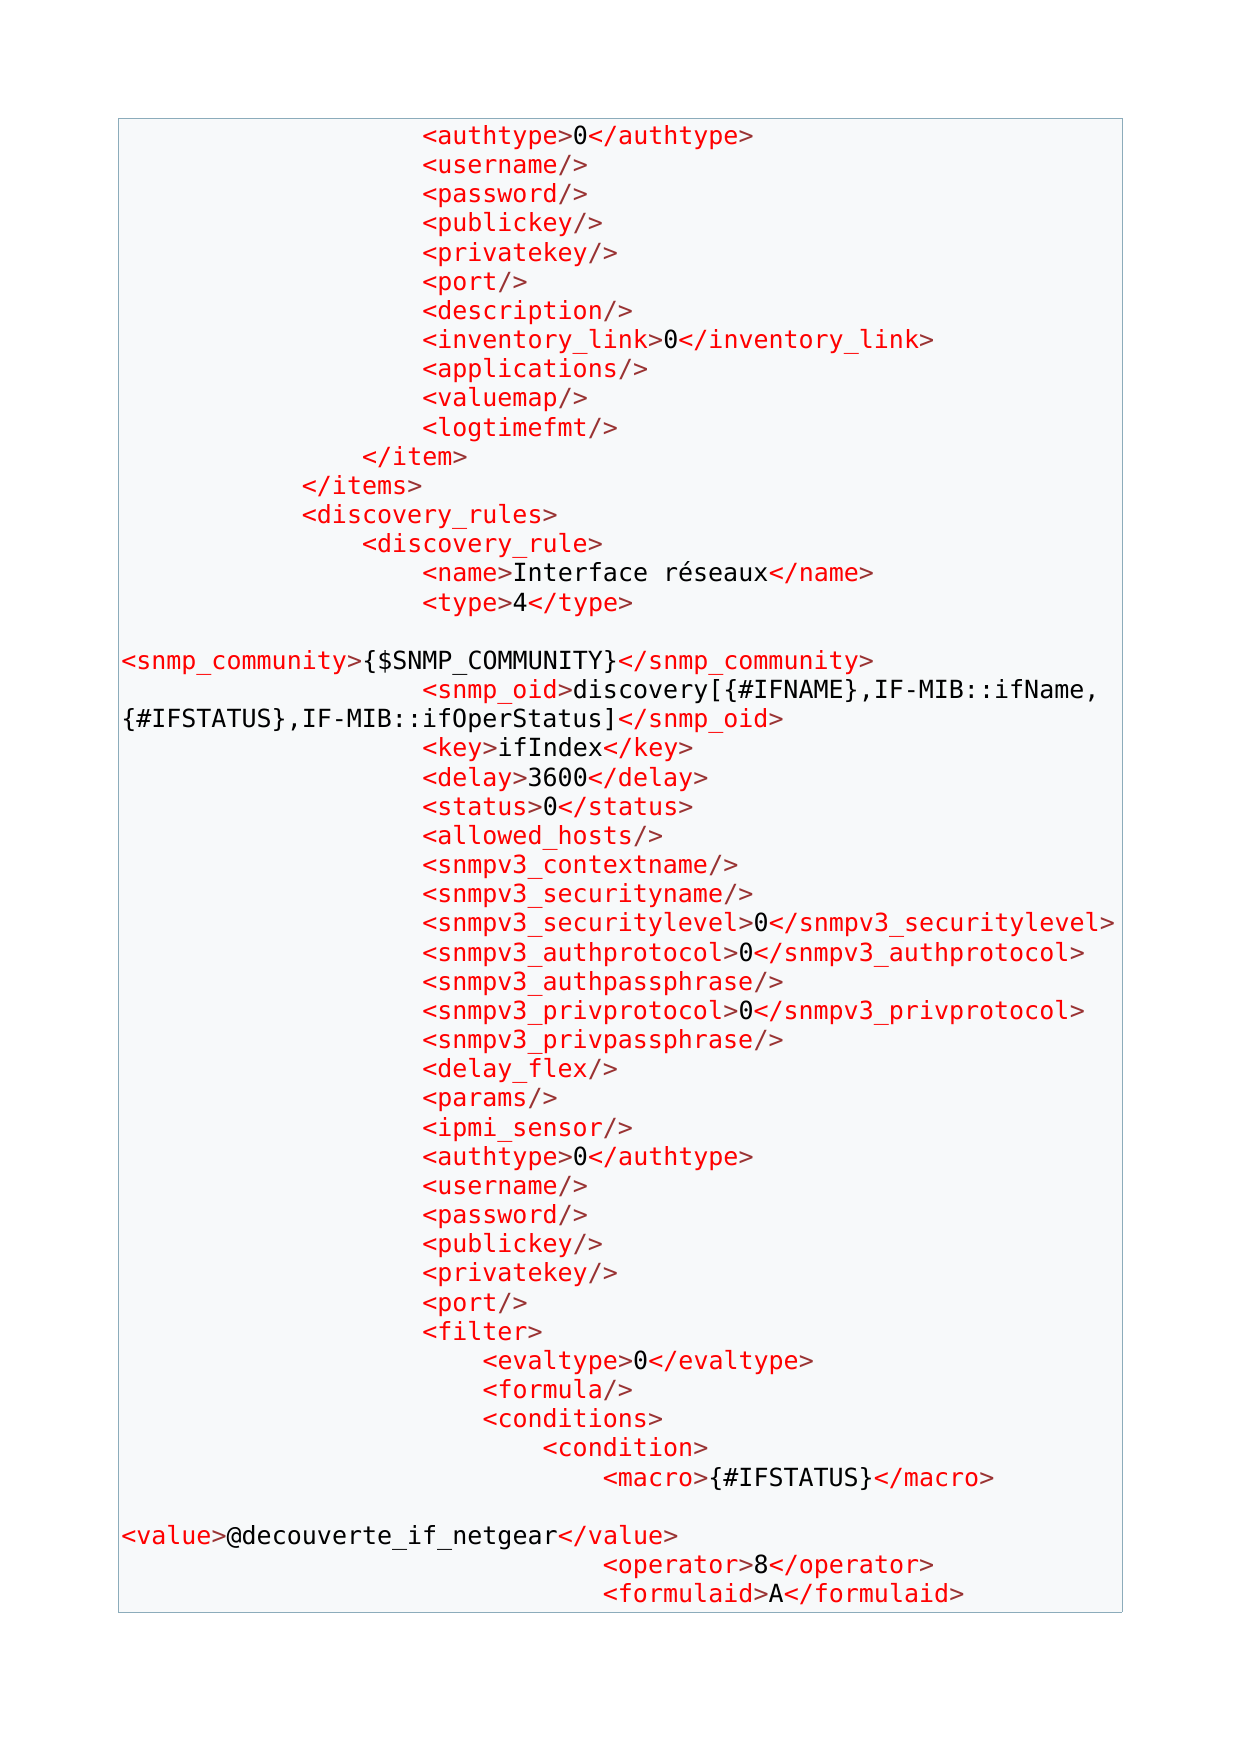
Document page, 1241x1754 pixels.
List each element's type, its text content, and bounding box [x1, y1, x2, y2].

table_header <authtype>0</authtype> <username/> <password/> <publickey/> <privatekey/> <port/> <description/> <inventory_link>0</inventory_link> <applications/> <valuemap/> <logtimefmt/> </item> </items> <discovery_rules> <discovery_rule> <name>Interface réseaux</name> <type>4</type> <snmp_community>{$SNMP_COMMUNITY}</snmp_community> <snmp_oid>discovery[{#IFNAME},IF-MIB::ifName,{#IFSTATUS},IF-MIB::ifOperStatus]</snmp_oid> <key>ifIndex</key> <delay>3600</delay> <status>0</status> <allowed_hosts/> <snmpv3_contextname/> <snmpv3_securityname/> <snmpv3_securitylevel>0</snmpv3_securitylevel> <snmpv3_authprotocol>0</snmpv3_authprotocol> <snmpv3_authpassphrase/> <snmpv3_privprotocol>0</snmpv3_privprotocol> <snmpv3_privpassphrase/> <delay_flex/> <params/> <ipmi_sensor/> <authtype>0</authtype> <username/> <password/> <publickey/> <privatekey/> <port/> <filter> <evaltype>0</evaltype> <formula/> <conditions> <condition> <macro>{#IFSTATUS}</macro> <value>@decouverte_if_netgear</value> <operator>8</operator> <formulaid>A</formulaid> [119, 119, 1122, 1612]
